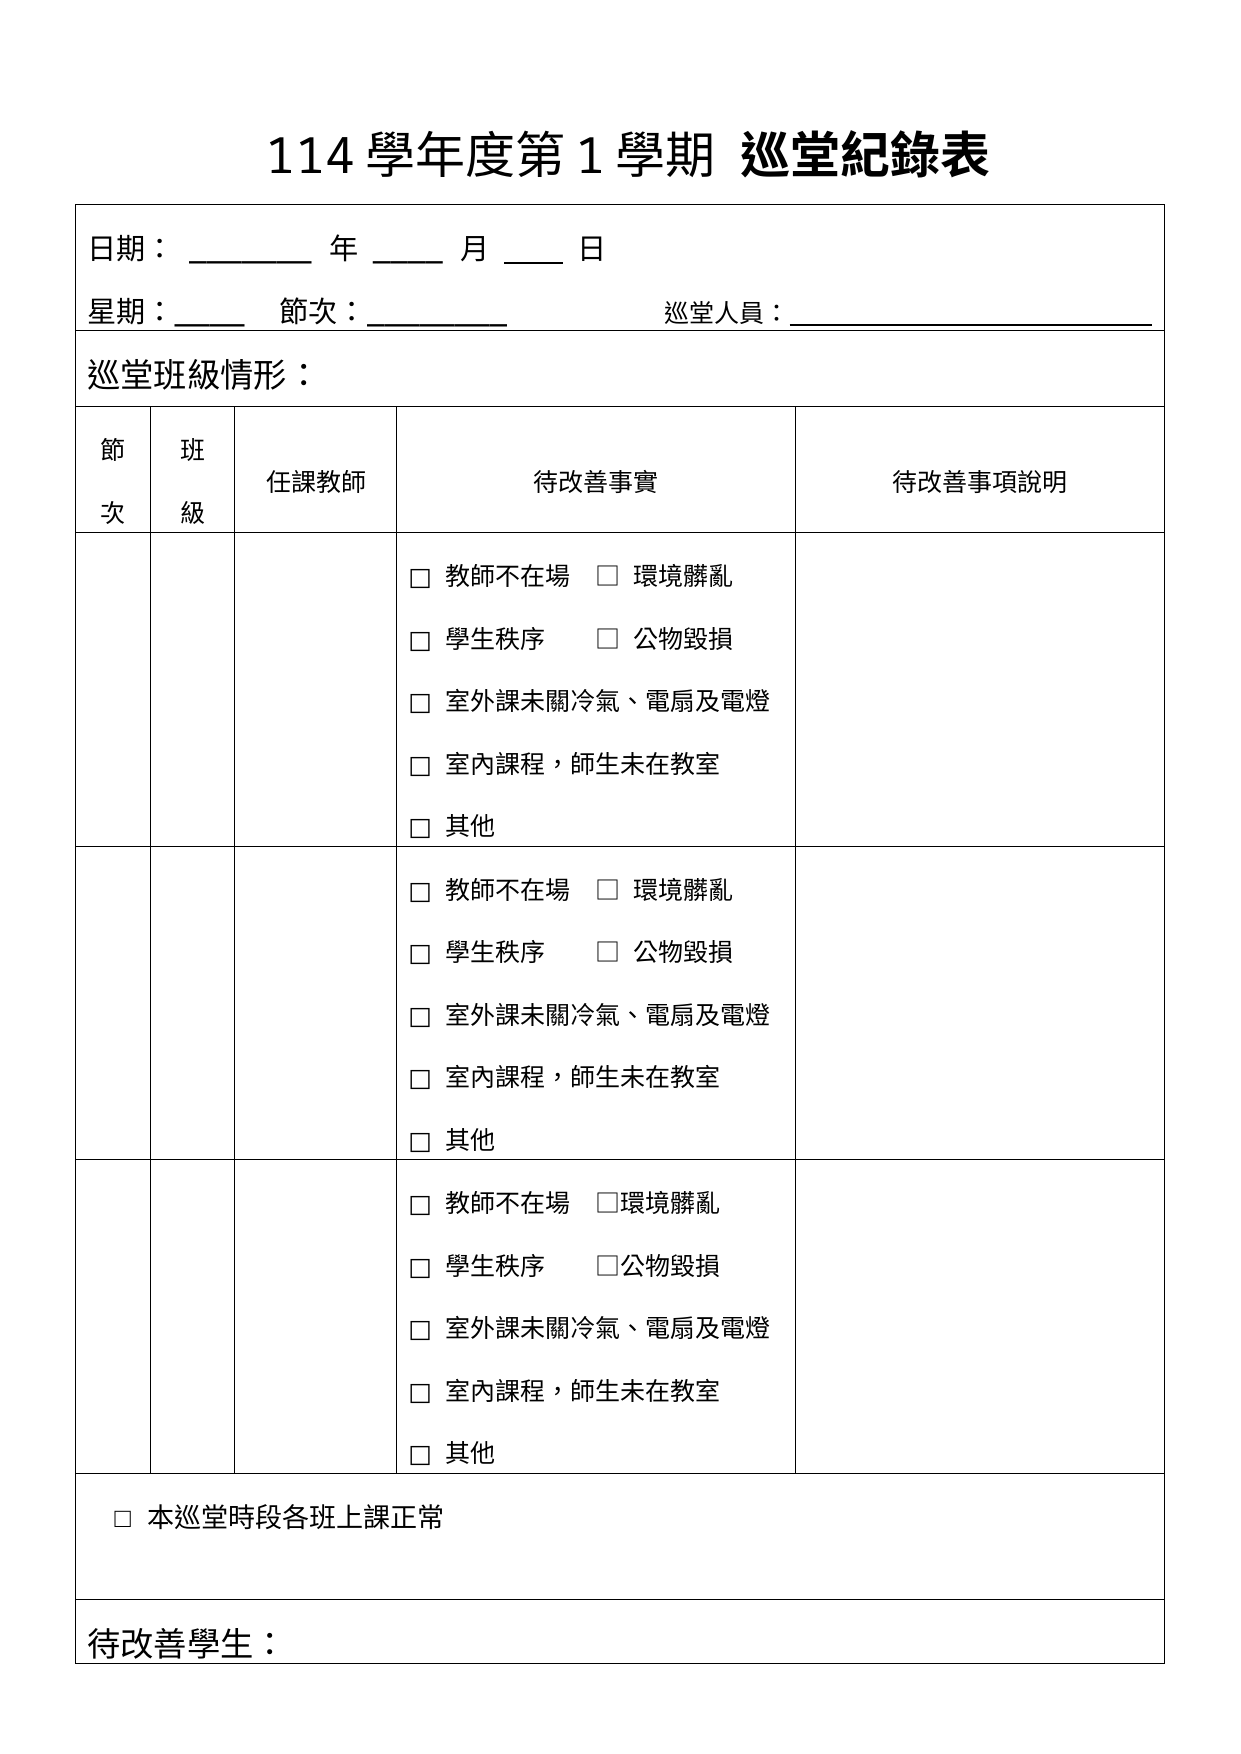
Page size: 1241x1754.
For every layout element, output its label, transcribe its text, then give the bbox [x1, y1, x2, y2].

table_cell [235, 533, 396, 846]
table_cell [76, 847, 150, 1159]
table_cell 巡堂班級情形： [76, 331, 1164, 406]
table_cell 節 次 [76, 407, 150, 532]
table_cell [151, 533, 234, 846]
table_cell 待改善事實 [397, 407, 795, 532]
table_cell 任課教師 [235, 407, 396, 532]
table_cell 教師不在場 □ 環境髒亂 學生秩序 □ 公物毀損 室外課未關冷氣、電扇及電燈 室內課程，師生未在教室 其他 [397, 847, 795, 1159]
text 114學年度第1學期 巡堂紀錄表 [89, 79, 1166, 204]
table_cell [235, 847, 396, 1159]
table_cell 教師不在場 □ 環境髒亂 學生秩序 □ 公物毀損 室外課未關冷氣、電扇及電燈 室內課程，師生未在教室 其他 [397, 533, 795, 846]
table_cell 待改善事項說明 [796, 407, 1164, 532]
table_cell [796, 533, 1164, 846]
table_cell [235, 1160, 396, 1473]
table_cell [796, 847, 1164, 1159]
table_header □ 本巡堂時段各班上課正常 [87, 1474, 1106, 1536]
table_cell [151, 847, 234, 1159]
table_header 日期： _______ 年 ____ 月 日 星期：____ 節次：________ 巡堂人員： [76, 205, 1164, 330]
table_cell [151, 1160, 234, 1473]
table_cell 班 級 [151, 407, 234, 532]
table_cell 教師不在場 □環境髒亂 學生秩序 □公物毀損 室外課未關冷氣、電扇及電燈 室內課程，師生未在教室 其他 [397, 1160, 795, 1473]
table_cell [76, 1160, 150, 1473]
table_cell 待改善學生： [76, 1600, 1164, 1662]
table_cell [796, 1160, 1164, 1473]
table_cell [76, 533, 150, 846]
table_cell [76, 1474, 1164, 1599]
